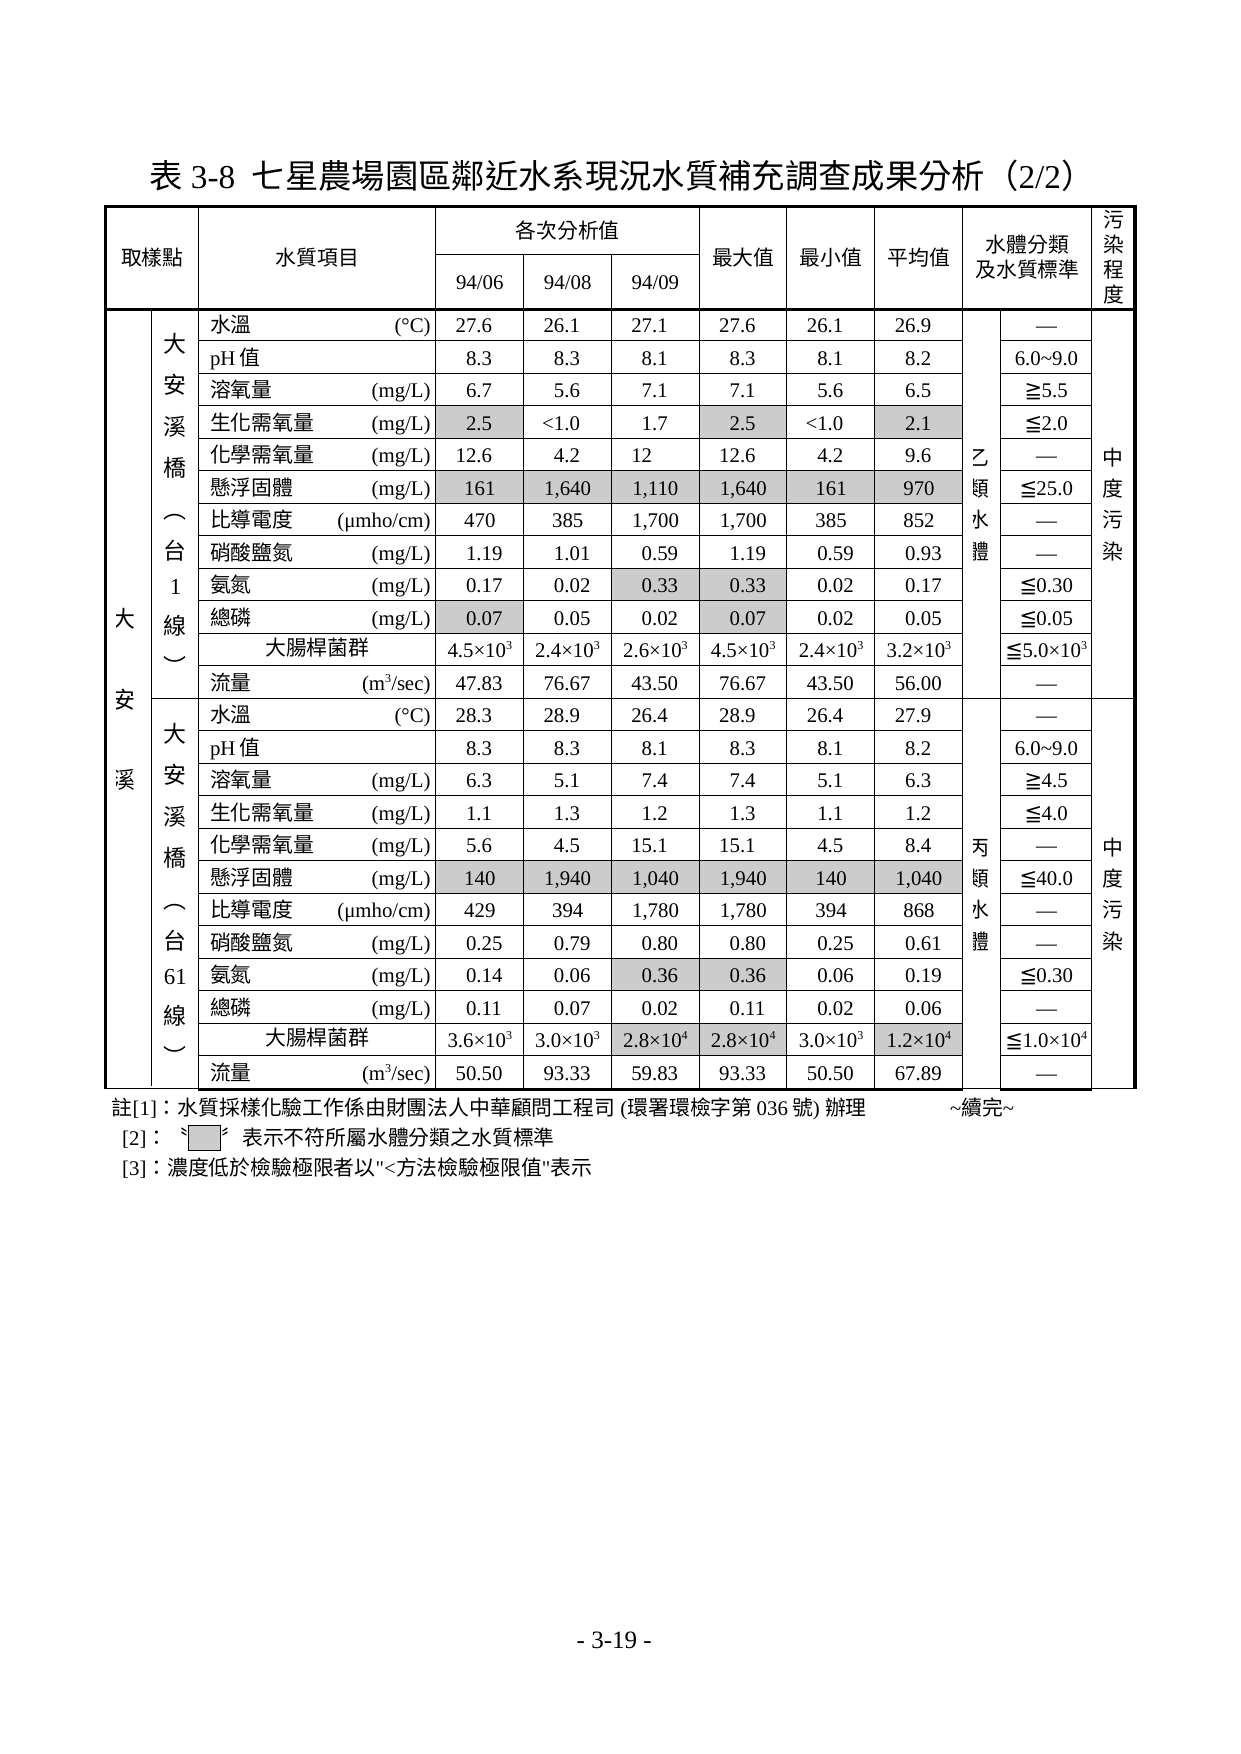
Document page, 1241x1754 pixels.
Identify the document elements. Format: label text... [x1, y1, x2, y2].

table_cell 0.79 [524, 926, 611, 958]
table_cell 93.33 [524, 1056, 611, 1088]
table_cell 5.6 [436, 829, 523, 860]
table_cell 0.25 [787, 926, 874, 958]
table_cell 1,040 [875, 861, 962, 893]
table_cell 5.6 [524, 374, 611, 405]
table_cell 0.06 [875, 991, 962, 1023]
table_cell 868 [875, 894, 962, 925]
table_cell 161 [436, 471, 523, 503]
table_cell 4.5×103 [700, 634, 786, 665]
table_cell 1,780 [612, 894, 699, 925]
table_cell 0.02 [524, 569, 611, 600]
text [2]：〝 〞表示不符所屬水體分類之水質標準 [111, 1121, 1053, 1151]
text 表 3-8 七星農場園區鄰近水系現況水質補充調查成果分析（2/2） [112, 150, 1131, 198]
table_cell 8.2 [875, 341, 962, 373]
table_cell ― [1001, 894, 1091, 925]
table_cell 1.1 [787, 796, 874, 828]
table_cell 1,780 [700, 894, 786, 925]
table_cell ― [1001, 504, 1091, 535]
table_cell 6.3 [875, 764, 962, 795]
table_cell 0.17 [436, 569, 523, 600]
table_cell 1.19 [436, 536, 523, 568]
table_cell 生化需氧量 (mg/L) [199, 406, 435, 438]
table_cell 6.5 [875, 374, 962, 405]
table_cell ― [1001, 829, 1091, 860]
table_cell 27.6 [436, 311, 523, 340]
table_cell ≦40.0 [1001, 861, 1091, 893]
table_cell 0.33 [612, 569, 699, 600]
table_cell 2.1 [875, 406, 962, 438]
table_cell 3.0×103 [524, 1024, 611, 1055]
table_cell 懸浮固體 (mg/L) [199, 471, 435, 503]
table_cell 3.6×103 [436, 1024, 523, 1055]
table_cell 8.3 [524, 731, 611, 763]
text 註[1]：水質採樣化驗工作係由財團法人中華顧問工程司 (環署環檢字第036號) 辦理 ~續完~ [111, 1091, 1136, 1121]
table_cell 大腸桿菌群 (CFU/100mL) [199, 634, 435, 665]
table_cell 7.4 [700, 764, 786, 795]
table_cell 1.2 [612, 796, 699, 828]
table_cell 1.7 [612, 406, 699, 438]
table_cell ― [1001, 666, 1091, 698]
table_cell 8.1 [612, 731, 699, 763]
table_cell <1.0 [524, 406, 611, 438]
table_cell 15.1 [612, 829, 699, 860]
table_cell 0.05 [875, 601, 962, 633]
table_cell 2.8×104 [700, 1024, 786, 1055]
table_cell 0.17 [875, 569, 962, 600]
table_cell 43.50 [787, 666, 874, 698]
table_cell 0.02 [612, 991, 699, 1023]
table_header 污染程度 [1092, 208, 1133, 308]
table_cell ≦0.30 [1001, 959, 1091, 990]
table_cell 27.9 [875, 699, 962, 730]
table_cell 56.00 [875, 666, 962, 698]
table_cell 12.6 [436, 439, 523, 470]
table_cell 28.9 [524, 699, 611, 730]
table_cell 429 [436, 894, 523, 925]
table_cell 8.3 [436, 341, 523, 373]
table_cell 6.0~9.0 [1001, 731, 1091, 763]
table_cell 1,640 [700, 471, 786, 503]
table_cell 硝酸鹽氮 (mg/L) [199, 536, 435, 568]
table_cell 970 [875, 471, 962, 503]
table_cell 0.11 [700, 991, 786, 1023]
table_cell 394 [524, 894, 611, 925]
table_cell 140 [436, 861, 523, 893]
table_cell 94/06 [436, 255, 523, 308]
table_cell 26.1 [787, 311, 874, 340]
table_cell 9.6 [875, 439, 962, 470]
table_cell 1,940 [700, 861, 786, 893]
table_header 各次分析值 [436, 208, 699, 254]
table_cell 0.11 [436, 991, 523, 1023]
table_cell ― [1001, 991, 1091, 1023]
table_cell 0.02 [787, 601, 874, 633]
table_cell 7.1 [612, 374, 699, 405]
table_cell 6.3 [436, 764, 523, 795]
table_cell 28.9 [700, 699, 786, 730]
table_cell 1,110 [612, 471, 699, 503]
table_cell 50.50 [787, 1056, 874, 1088]
table_cell 溶氧量 (mg/L) [199, 374, 435, 405]
table_cell 2.5 [700, 406, 786, 438]
table_cell 1,700 [700, 504, 786, 535]
table_cell 0.05 [524, 601, 611, 633]
table_cell 6.0~9.0 [1001, 341, 1091, 373]
table_cell ― [1001, 311, 1091, 340]
table_cell 總磷 (mg/L) [199, 601, 435, 633]
table_cell 中 度 污 染 [1092, 311, 1133, 698]
table_cell 4.5 [787, 829, 874, 860]
table_cell 1.01 [524, 536, 611, 568]
table_cell 140 [787, 861, 874, 893]
table_cell 2.6×103 [612, 634, 699, 665]
table_cell 0.36 [612, 959, 699, 990]
table_cell 化學需氧量 (mg/L) [199, 829, 435, 860]
table_cell 26.1 [524, 311, 611, 340]
table_cell 中 度 污 染 [1092, 699, 1133, 1088]
table_cell 5.1 [787, 764, 874, 795]
table_cell 1.19 [700, 536, 786, 568]
table_cell 5.1 [524, 764, 611, 795]
table_cell 水溫 (°C) [199, 311, 435, 340]
table_cell 0.14 [436, 959, 523, 990]
table_cell 26.4 [612, 699, 699, 730]
table_cell 50.50 [436, 1056, 523, 1088]
table_cell 0.80 [612, 926, 699, 958]
table_header 最大值 [700, 208, 786, 308]
table_cell 3.2×103 [875, 634, 962, 665]
table_cell <1.0 [787, 406, 874, 438]
table_cell 氨氮 (mg/L) [199, 959, 435, 990]
table_cell 3.0×103 [787, 1024, 874, 1055]
table_cell 8.3 [700, 341, 786, 373]
table_cell 8.1 [787, 341, 874, 373]
table_cell 4.5 [524, 829, 611, 860]
table_cell 硝酸鹽氮 (mg/L) [199, 926, 435, 958]
table_cell 0.80 [700, 926, 786, 958]
table_header 水體分類 及水質標準 [963, 208, 1091, 308]
table_cell 76.67 [524, 666, 611, 698]
table_cell 15.1 [700, 829, 786, 860]
table_cell 溶氧量 (mg/L) [199, 764, 435, 795]
table_header 取樣點 [107, 208, 198, 308]
table_cell 12.6 [700, 439, 786, 470]
table_cell 27.6 [700, 311, 786, 340]
table_cell 2.8×104 [612, 1024, 699, 1055]
table_cell 26.4 [787, 699, 874, 730]
table_cell 1.1 [436, 796, 523, 828]
table_cell 0.07 [524, 991, 611, 1023]
table_cell 0.33 [700, 569, 786, 600]
table_cell 385 [524, 504, 611, 535]
table_cell 161 [787, 471, 874, 503]
table_cell ― [1001, 926, 1091, 958]
table_cell 26.9 [875, 311, 962, 340]
table_cell 8.1 [787, 731, 874, 763]
table_cell 1,700 [612, 504, 699, 535]
table_cell ≦0.05 [1001, 601, 1091, 633]
table_cell ≦2.0 [1001, 406, 1091, 438]
table_cell 67.89 [875, 1056, 962, 1088]
table_cell ― [1001, 536, 1091, 568]
table_cell 47.83 [436, 666, 523, 698]
table_cell 5.6 [787, 374, 874, 405]
table_cell 1.3 [700, 796, 786, 828]
table_cell 0.25 [436, 926, 523, 958]
table_cell 比導電度 (μmho/cm) [199, 504, 435, 535]
table_cell ― [1001, 1056, 1091, 1088]
table_cell 大 安 溪 [107, 311, 152, 1088]
table_cell 流量 (m3/sec) [199, 1056, 435, 1088]
table_cell 12 [612, 439, 699, 470]
table_cell 比導電度 (μmho/cm) [199, 894, 435, 925]
table_cell ≦1.0×104 [1001, 1024, 1091, 1055]
table_cell ≦4.0 [1001, 796, 1091, 828]
table_cell 0.36 [700, 959, 786, 990]
table_cell 1.2 [875, 796, 962, 828]
table_cell 大 安 溪 橋 ︵台61線︶ [152, 699, 198, 1088]
table_cell 8.3 [700, 731, 786, 763]
table_cell 43.50 [612, 666, 699, 698]
table_cell 94/08 [524, 255, 611, 308]
text [3]：濃度低於檢驗極限者以"<方法檢驗極限值"表示 [111, 1151, 1053, 1181]
table_cell ― [1001, 439, 1091, 470]
table_cell 1,040 [612, 861, 699, 893]
table_cell 8.1 [612, 341, 699, 373]
table_cell 8.4 [875, 829, 962, 860]
table_cell ≦0.30 [1001, 569, 1091, 600]
table_cell 2.5 [436, 406, 523, 438]
table_cell 化學需氧量 (mg/L) [199, 439, 435, 470]
table_cell 0.07 [700, 601, 786, 633]
table_cell 總磷 (mg/L) [199, 991, 435, 1023]
table_cell 0.02 [787, 991, 874, 1023]
table_cell ≦25.0 [1001, 471, 1091, 503]
table_cell ≧4.5 [1001, 764, 1091, 795]
table_cell 76.67 [700, 666, 786, 698]
table_cell 0.19 [875, 959, 962, 990]
table_cell pH值 [199, 731, 435, 763]
table_cell 2.4×103 [524, 634, 611, 665]
table_cell 大腸桿菌群 (CFU/100mL) [199, 1024, 435, 1055]
table_cell 385 [787, 504, 874, 535]
table_cell 0.07 [436, 601, 523, 633]
table_cell 0.61 [875, 926, 962, 958]
table_cell 0.06 [787, 959, 874, 990]
table_cell 7.4 [612, 764, 699, 795]
table_cell 水溫 (°C) [199, 699, 435, 730]
table_cell 懸浮固體 (mg/L) [199, 861, 435, 893]
table_cell 流量 (m3/sec) [199, 666, 435, 698]
table_cell ≧5.5 [1001, 374, 1091, 405]
table_cell ≦5.0×103 [1001, 634, 1091, 665]
table_cell 8.3 [524, 341, 611, 373]
table_cell 28.3 [436, 699, 523, 730]
table_cell 6.7 [436, 374, 523, 405]
table_header 平均值 [875, 208, 962, 308]
table_cell 0.06 [524, 959, 611, 990]
table_cell 2.4×103 [787, 634, 874, 665]
table_cell 氨氮 (mg/L) [199, 569, 435, 600]
table_cell 生化需氧量 (mg/L) [199, 796, 435, 828]
table_cell 7.1 [700, 374, 786, 405]
table_cell 394 [787, 894, 874, 925]
table_cell 1,940 [524, 861, 611, 893]
table_cell 852 [875, 504, 962, 535]
table_cell ― [1001, 699, 1091, 730]
table_cell 1.3 [524, 796, 611, 828]
table_cell 27.1 [612, 311, 699, 340]
table_cell 0.93 [875, 536, 962, 568]
table_header 水質項目 [199, 208, 435, 308]
table_cell 乙 類 水 體 [963, 311, 1000, 698]
table_cell 8.2 [875, 731, 962, 763]
table_cell 大 安 溪 橋 ︵台1 線︶ [152, 311, 198, 698]
table_cell 0.02 [612, 601, 699, 633]
table_cell 0.02 [787, 569, 874, 600]
table_cell 8.3 [436, 731, 523, 763]
table_cell 94/09 [612, 255, 699, 308]
table_cell 4.2 [787, 439, 874, 470]
table_cell 93.33 [700, 1056, 786, 1088]
table_cell 0.59 [787, 536, 874, 568]
table_header 最小值 [787, 208, 874, 308]
table_cell 4.2 [524, 439, 611, 470]
table_cell 1.2×104 [875, 1024, 962, 1055]
table_cell 丙 類 水 體 [963, 699, 1000, 1088]
table_cell pH值 [199, 341, 435, 373]
table_cell 4.5×103 [436, 634, 523, 665]
table_cell 0.59 [612, 536, 699, 568]
table_cell 470 [436, 504, 523, 535]
table_cell 1,640 [524, 471, 611, 503]
table_cell 59.83 [612, 1056, 699, 1088]
